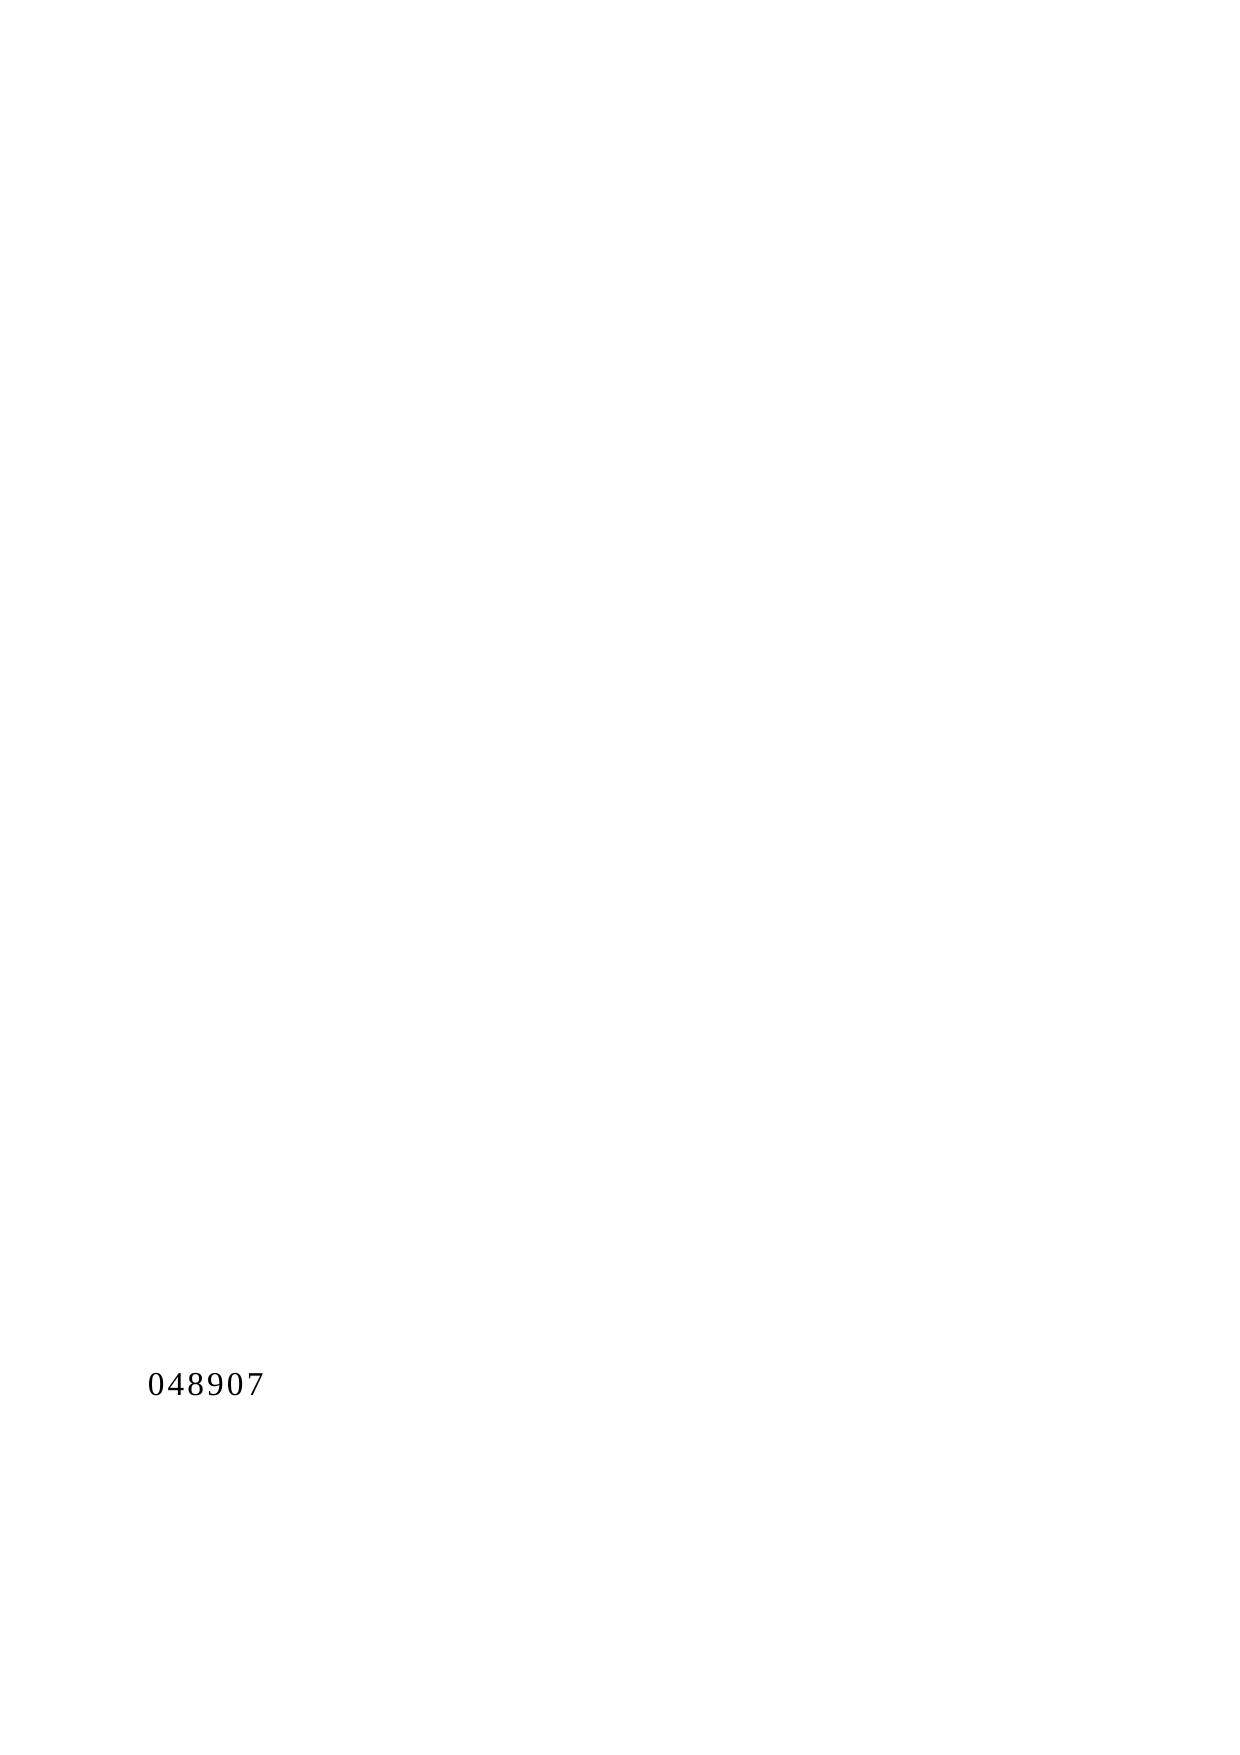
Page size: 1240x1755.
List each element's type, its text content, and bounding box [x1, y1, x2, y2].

text 048907 [148, 1364, 1093, 1402]
